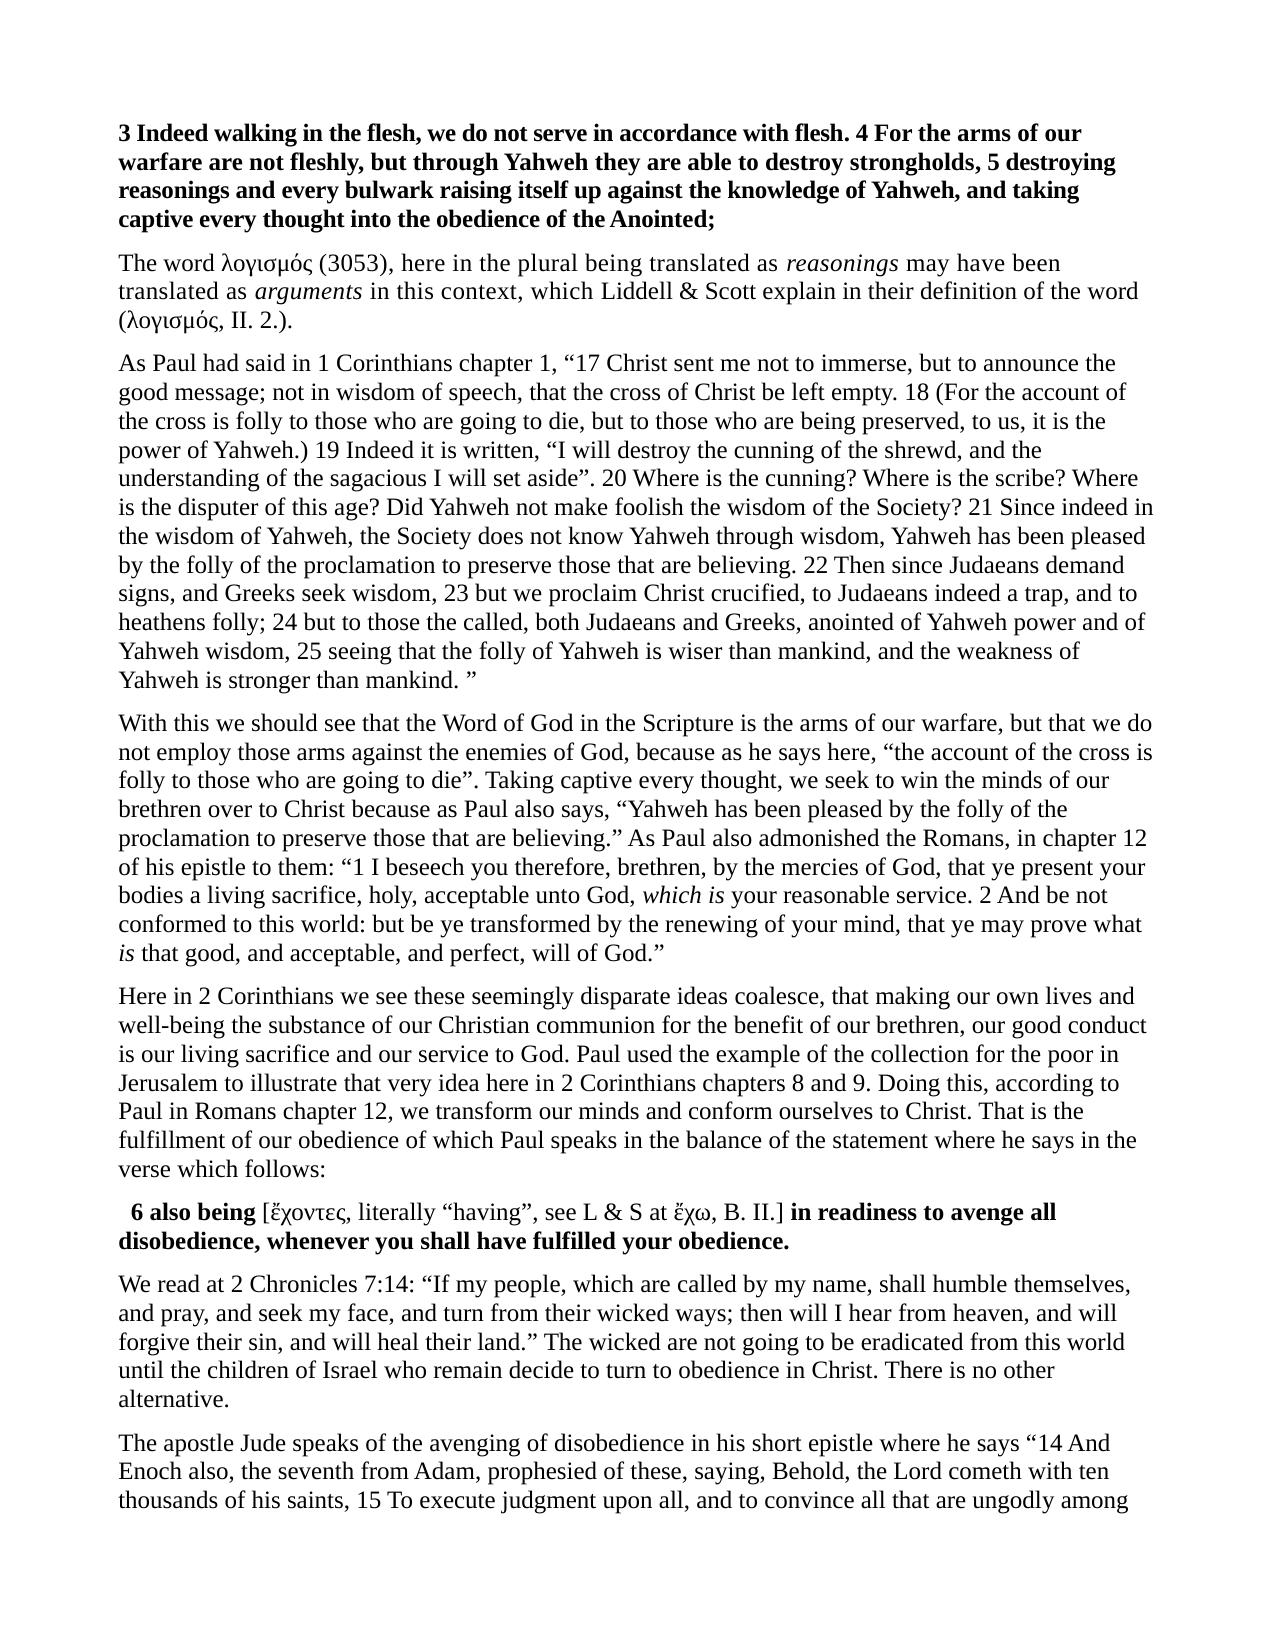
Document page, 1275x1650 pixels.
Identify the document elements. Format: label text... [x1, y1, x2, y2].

text Here in 2 Corinthians we see these seemingly disparate ideas coalesce, that making our own lives and well-being the substance of our Christian communion for the benefit of our brethren, our good conduct is our living sacrifice and our service to God. Paul used the example of the collection for the poor in Jerusalem to illustrate that very idea here in 2 Corinthians chapters 8 and 9. Doing this, according to Paul in Romans chapter 12, we transform our minds and conform ourselves to Christ. That is the fulfillment of our obedience of which Paul speaks in the balance of the statement where he says in the verse which follows: [118, 981, 1157, 1183]
text We read at 2 Chronicles 7:14: “If my people, which are called by my name, shall humble themselves, and pray, and seek my face, and turn from their wicked ways; then will I hear from heaven, and will forgive their sin, and will heal their land.” The wicked are not going to be eradicated from this world until the children of Israel who remain decide to turn to obedience in Christ. There is no other alternative. [118, 1269, 1157, 1413]
text The word λογισμός (3053), here in the plural being translated as reasonings may have been translated as arguments in this context, which Liddell & Scott explain in their definition of the word (λογισμός, II. 2.). [118, 248, 1157, 334]
text 3 Indeed walking in the flesh, we do not serve in accordance with flesh. 4 For the arms of our warfare are not fleshly, but through Yahweh they are able to destroy strongholds, 5 destroying reasonings and every bulwark raising itself up against the knowledge of Yahweh, and taking captive every thought into the obedience of the Anointed; [118, 118, 1157, 233]
text The apostle Jude speaks of the avenging of disobedience in his short epistle where he says “14 And Enoch also, the seventh from Adam, prophesied of these, saying, Behold, the Lord cometh with ten thousands of his saints, 15 To execute judgment upon all, and to convince all that are ungodly among [118, 1428, 1157, 1514]
text With this we should see that the Word of God in the Scripture is the arms of our warfare, but that we do not employ those arms against the enemies of God, because as he says here, “the account of the cross is folly to those who are going to die”. Taking captive every thought, we seek to win the minds of our brethren over to Christ because as Paul also says, “Yahweh has been pleased by the folly of the proclamation to preserve those that are believing.” As Paul also admonished the Romans, in chapter 12 of his epistle to them: “1 I beseech you therefore, brethren, by the mercies of God, that ye present your bodies a living sacrifice, holy, acceptable unto God, which is your reasonable service. 2 And be not conformed to this world: but be ye transformed by the renewing of your mind, that ye may prove what is that good, and acceptable, and perfect, will of God.” [118, 708, 1157, 967]
text 6 also being [ἔχοντες, literally “having”, see L & S at ἔχω, B. II.] in readiness to avenge all disobedience, whenever you shall have fulfilled your obedience. [118, 1197, 1157, 1255]
text As Paul had said in 1 Corinthians chapter 1, “17 Christ sent me not to immerse, but to announce the good message; not in wisdom of speech, that the cross of Christ be left empty. 18 (For the account of the cross is folly to those who are going to die, but to those who are being preserved, to us, it is the power of Yahweh.) 19 Indeed it is written, “I will destroy the cunning of the shrewd, and the understanding of the sagacious I will set aside”. 20 Where is the cunning? Where is the scribe? Where is the disputer of this age? Did Yahweh not make foolish the wisdom of the Society? 21 Since indeed in the wisdom of Yahweh, the Society does not know Yahweh through wisdom, Yahweh has been pleased by the folly of the proclamation to preserve those that are believing. 22 Then since Judaeans demand signs, and Greeks seek wisdom, 23 but we proclaim Christ crucified, to Judaeans indeed a trap, and to heathens folly; 24 but to those the called, both Judaeans and Greeks, anointed of Yahweh power and of Yahweh wisdom, 25 seeing that the folly of Yahweh is wiser than mankind, and the weakness of Yahweh is stronger than mankind. ” [118, 348, 1157, 693]
